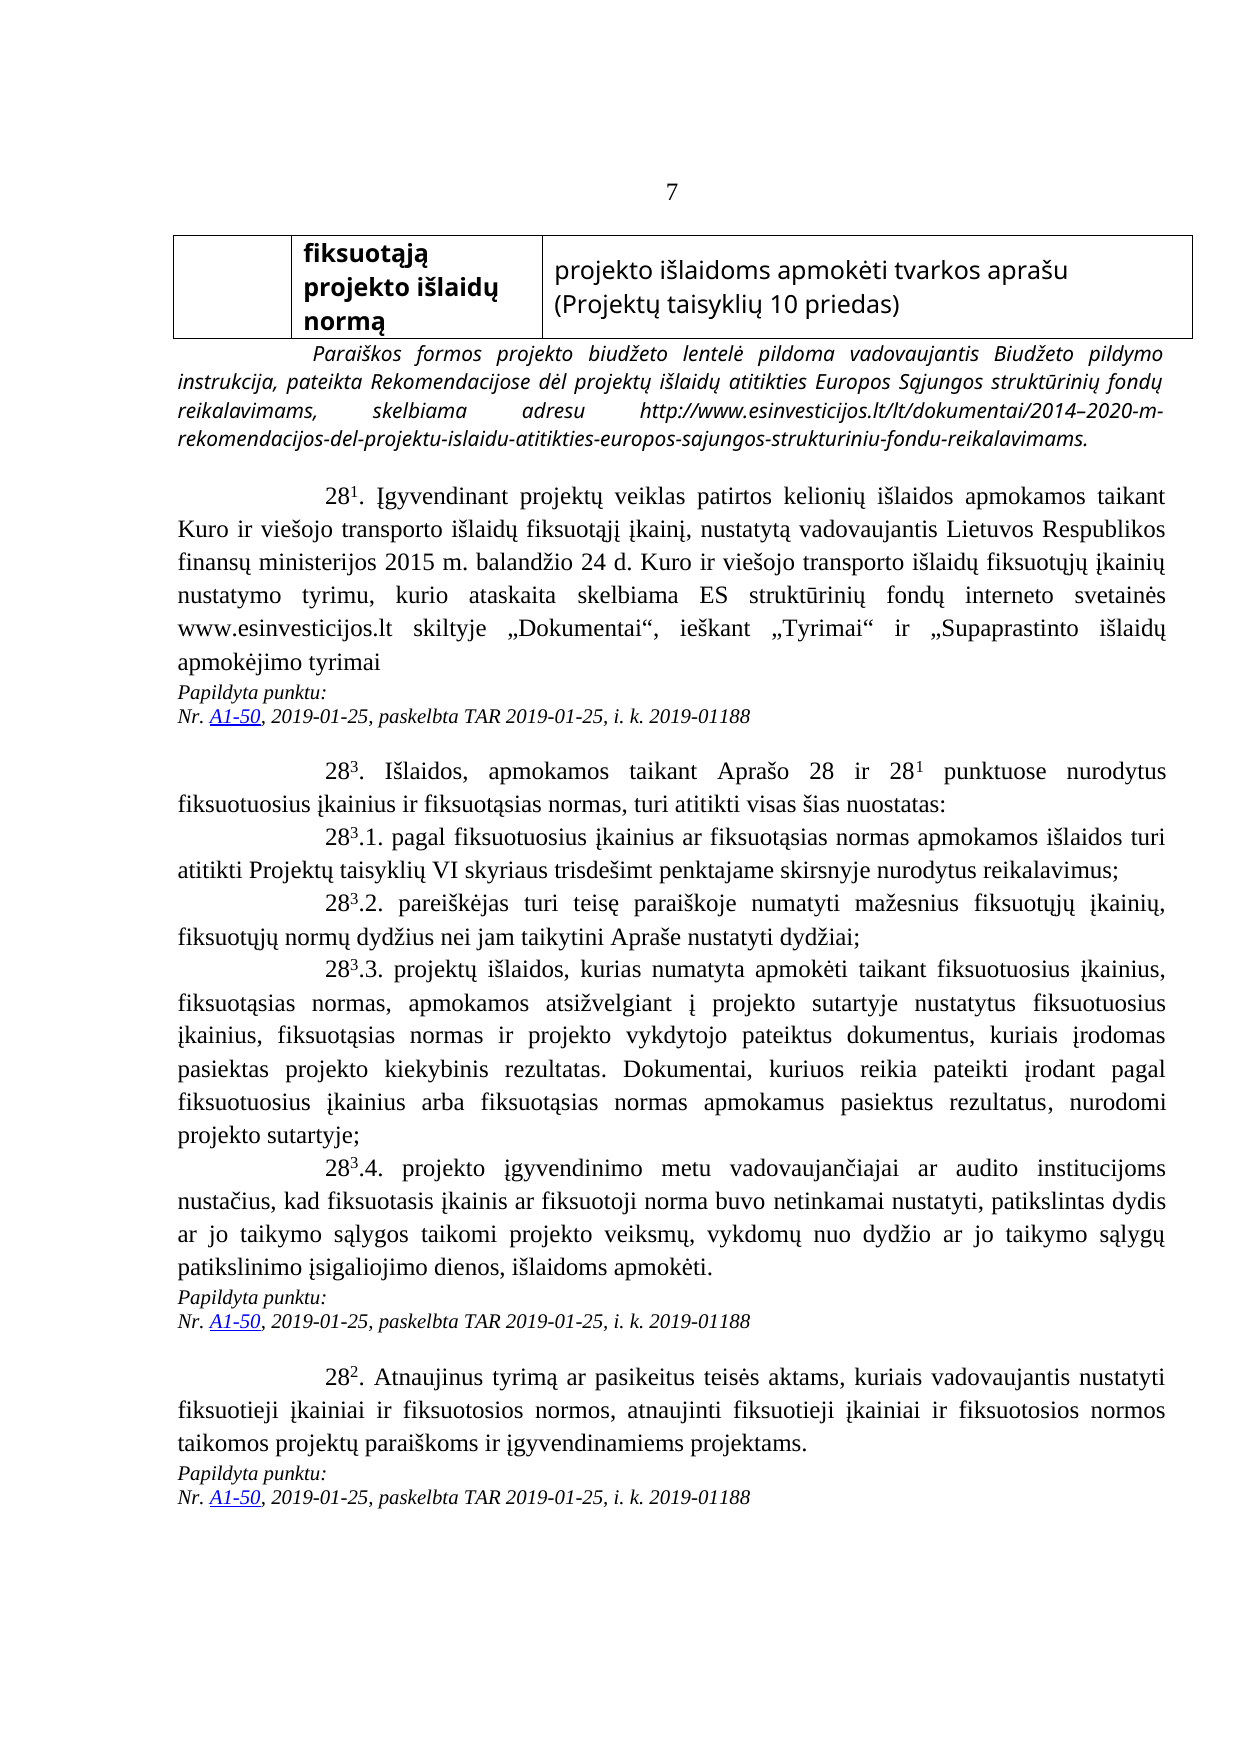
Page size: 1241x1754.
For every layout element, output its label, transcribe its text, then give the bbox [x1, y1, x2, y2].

text 283.4. projekto įgyvendinimo metu vadovaujančiajai ar audito institucijoms nustačius, kad fiksuotasis įkainis ar fiksuotoji norma buvo netinkamai nustatyti, patikslintas dydis ar jo taikymo sąlygos taikomi projekto veiksmų, vykdomų nuo dydžio ar jo taikymo sąlygų patikslinimo įsigaliojimo dienos, išlaidoms apmokėti. [177, 1153, 1167, 1281]
text Paraiškos formos projekto biudžeto lentelė pildoma vadovaujantis Biudžeto pildymo instrukcija, pateikta Rekomendacijose dėl projektų išlaidų atitikties Europos Sąjungos struktūrinių fondų reikalavimams, skelbiama adresu http://www.esinvesticijos.lt/lt/dokumentai/2014–2020-m-rekomendacijos-del-projektu-islaidu-atitikties-europos-sajungos-strukturiniu-fondu-reikalavimams. [177, 339, 1167, 453]
text 283.2. pareiškėjas turi teisę paraiškoje numatyti mažesnius fiksuotųjų įkainių, fiksuotųjų normų dydžius nei jam taikytini Apraše nustatyti dydžiai; [177, 888, 1167, 950]
text 283. Išlaidos, apmokamos taikant Aprašo 28 ir 281 punktuose nurodytus fiksuotuosius įkainius ir fiksuotąsias normas, turi atitikti visas šias nuostatas: [177, 756, 1167, 818]
text 282. Atnaujinus tyrimą ar pasikeitus teisės aktams, kuriais vadovaujantis nustatyti fiksuotieji įkainiai ir fiksuotosios normos, atnaujinti fiksuotieji įkainiai ir fiksuotosios normos taikomos projektų paraiškoms ir įgyvendinamiems projektams. [177, 1362, 1167, 1456]
table_cell fiksuotąją projekto išlaidų normą [292, 236, 542, 338]
text Papildyta punktu: [177, 1285, 1167, 1309]
text Nr. A1-50, 2019-01-25, paskelbta TAR 2019-01-25, i. k. 2019-01188 [177, 1485, 1167, 1509]
text 283.3. projektų išlaidos, kurias numatyta apmokėti taikant fiksuotuosius įkainius, fiksuotąsias normas, apmokamos atsižvelgiant į projekto sutartyje nustatytus fiksuotuosius įkainius, fiksuotąsias normas ir projekto vykdytojo pateiktus dokumentus, kuriais įrodomas pasiektas projekto kiekybinis rezultatas. Dokumentai, kuriuos reikia pateikti įrodant pagal fiksuotuosius įkainius arba fiksuotąsias normas apmokamus pasiektus rezultatus, nurodomi projekto sutartyje; [177, 954, 1167, 1148]
table_cell projekto išlaidoms apmokėti tvarkos aprašu (Projektų taisyklių 10 priedas) [543, 236, 1192, 338]
table_cell [174, 236, 291, 338]
text 281. Įgyvendinant projektų veiklas patirtos kelionių išlaidos apmokamos taikant Kuro ir viešojo transporto išlaidų fiksuotąjį įkainį, nustatytą vadovaujantis Lietuvos Respublikos finansų ministerijos 2015 m. balandžio 24 d. Kuro ir viešojo transporto išlaidų fiksuotųjų įkainių nustatymo tyrimu, kurio ataskaita skelbiama ES struktūrinių fondų interneto svetainės www.esinvesticijos.lt skiltyje „Dokumentai“, ieškant „Tyrimai“ ir „Supaprastinto išlaidų apmokėjimo tyrimai [177, 481, 1167, 675]
text 283.1. pagal fiksuotuosius įkainius ar fiksuotąsias normas apmokamos išlaidos turi atitikti Projektų taisyklių VI skyriaus trisdešimt penktajame skirsnyje nurodytus reikalavimus; [177, 822, 1167, 884]
text Papildyta punktu: [177, 679, 1167, 704]
text Nr. A1-50, 2019-01-25, paskelbta TAR 2019-01-25, i. k. 2019-01188 [177, 704, 1167, 728]
text Papildyta punktu: [177, 1461, 1167, 1485]
text Nr. A1-50, 2019-01-25, paskelbta TAR 2019-01-25, i. k. 2019-01188 [177, 1309, 1167, 1333]
